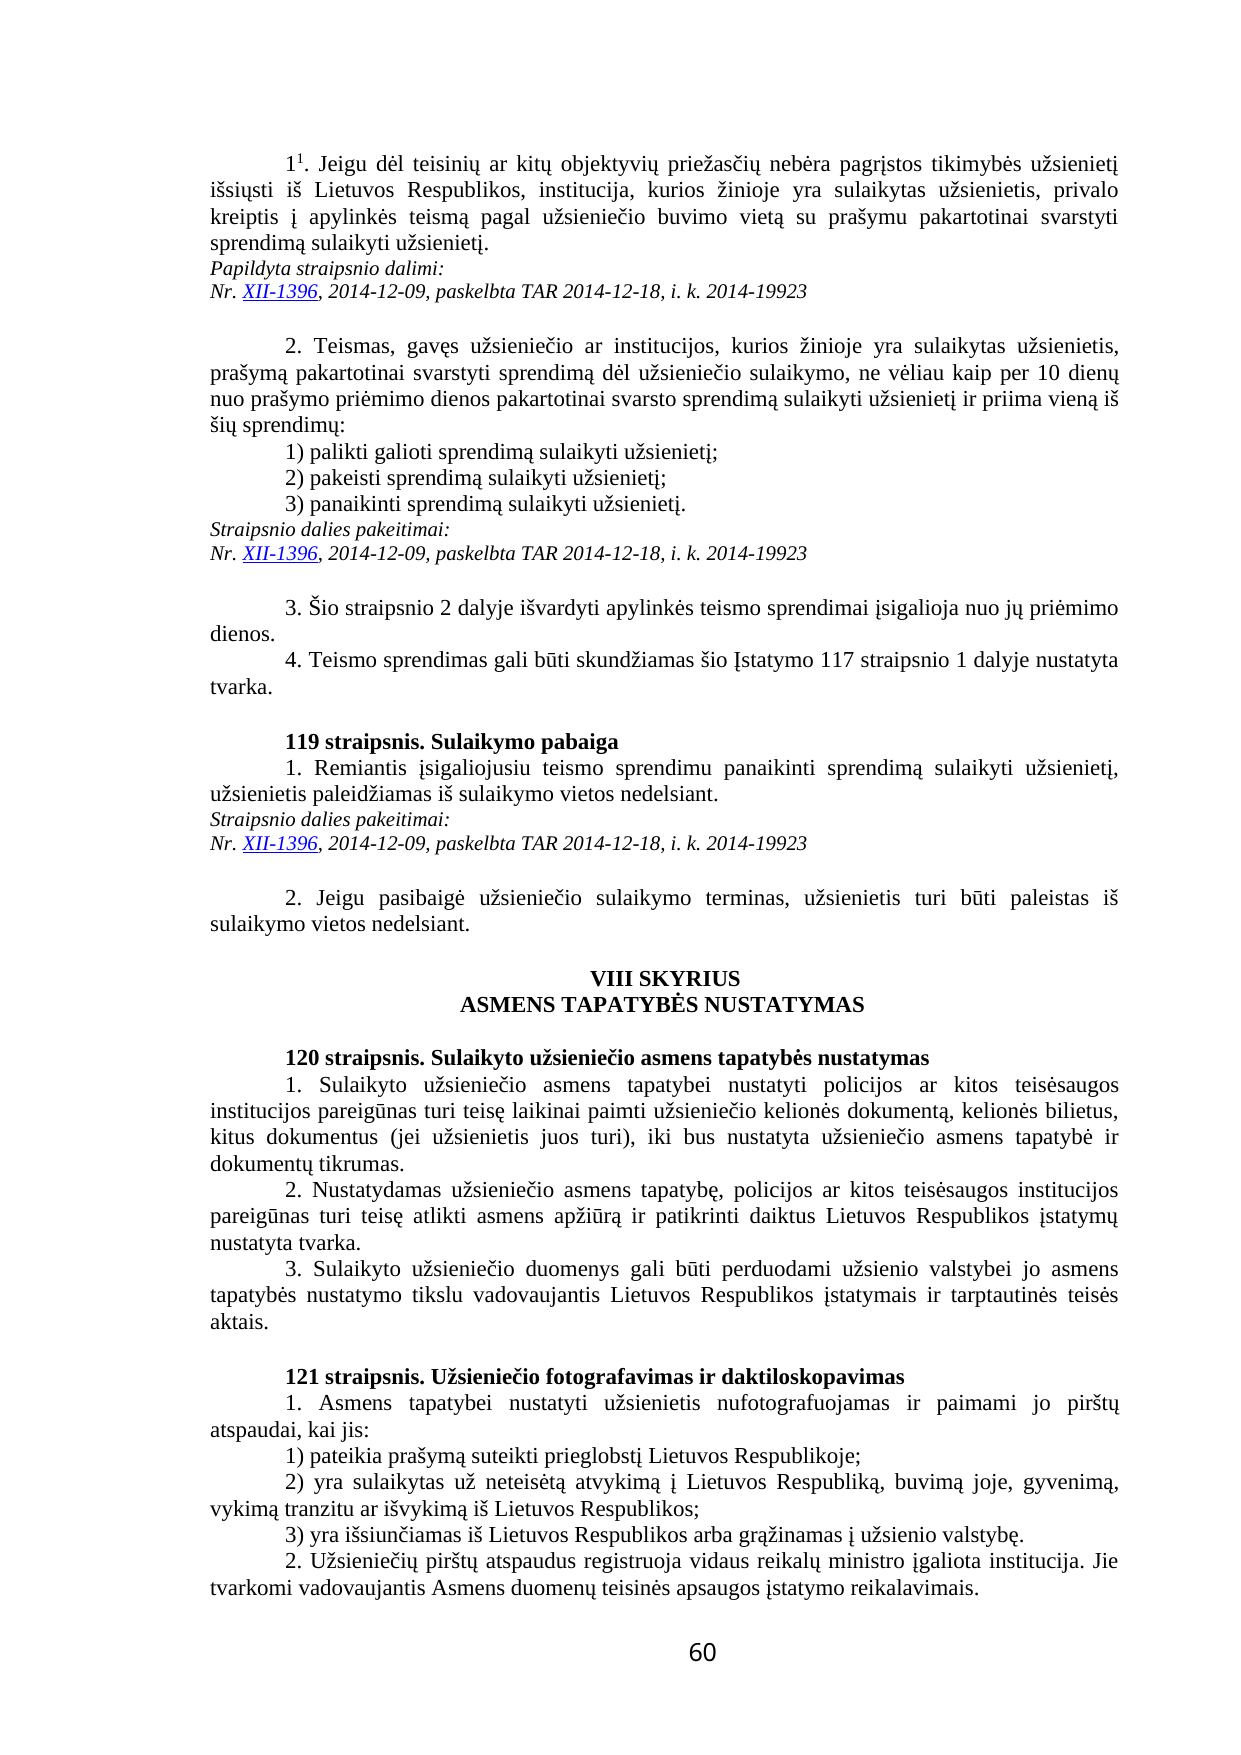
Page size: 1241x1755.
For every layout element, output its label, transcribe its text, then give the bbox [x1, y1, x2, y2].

text 2. Užsieniečių pirštų atspaudus registruoja vidaus reikalų ministro įgaliota institucija. Jie tvarkomi vadovaujantis Asmens duomenų teisinės apsaugos įstatymo reikalavimais. [210, 1547, 1120, 1600]
text 1) palikti galioti sprendimą sulaikyti užsienietį; [210, 438, 1120, 464]
text 119 straipsnis. Sulaikymo pabaiga [210, 728, 1120, 754]
text Straipsnio dalies pakeitimai: [210, 807, 1120, 831]
text 120 straipsnis. Sulaikyto užsieniečio asmens tapatybės nustatymas [210, 1044, 1120, 1071]
text Papildyta straipsnio dalimi: [210, 255, 1120, 279]
text 2. Teismas, gavęs užsieniečio ar institucijos, kurios žinioje yra sulaikytas užsienietis, prašymą pakartotinai svarstyti sprendimą dėl užsieniečio sulaikymo, ne vėliau kaip per 10 dienų nuo prašymo priėmimo dienos pakartotinai svarsto sprendimą sulaikyti užsienietį ir priima vieną iš šių sprendimų: [210, 332, 1120, 438]
text 4. Teismo sprendimas gali būti skundžiamas šio Įstatymo 117 straipsnio 1 dalyje nustatyta tvarka. [210, 646, 1120, 699]
text Straipsnio dalies pakeitimai: [210, 517, 1120, 541]
text Nr. XII-1396, 2014-12-09, paskelbta TAR 2014-12-18, i. k. 2014-19923 [210, 831, 1120, 855]
text VIII SKYRIUS [210, 965, 1120, 992]
text ASMENS TAPATYBĖS NUSTATYMAS [210, 992, 1120, 1018]
text 3. Sulaikyto užsieniečio duomenys gali būti perduodami užsienio valstybei jo asmens tapatybės nustatymo tikslu vadovaujantis Lietuvos Respublikos įstatymais ir tarptautinės teisės aktais. [210, 1255, 1120, 1334]
text 2) yra sulaikytas už neteisėtą atvykimą į Lietuvos Respubliką, buvimą joje, gyvenimą, vykimą tranzitu ar išvykimą iš Lietuvos Respublikos; [210, 1468, 1120, 1521]
text 3) yra išsiunčiamas iš Lietuvos Respublikos arba grąžinamas į užsienio valstybę. [210, 1521, 1120, 1547]
text 1. Asmens tapatybei nustatyti užsienietis nufotografuojamas ir paimami jo pirštų atspaudai, kai jis: [210, 1389, 1120, 1442]
text Nr. XII-1396, 2014-12-09, paskelbta TAR 2014-12-18, i. k. 2014-19923 [210, 279, 1120, 303]
text 3. Šio straipsnio 2 dalyje išvardyti apylinkės teismo sprendimai įsigalioja nuo jų priėmimo dienos. [210, 594, 1120, 646]
text 1. Remiantis įsigaliojusiu teismo sprendimu panaikinti sprendimą sulaikyti užsienietį, užsienietis paleidžiamas iš sulaikymo vietos nedelsiant. [210, 754, 1120, 807]
text 121 straipsnis. Užsieniečio fotografavimas ir daktiloskopavimas [210, 1363, 1120, 1389]
text 2) pakeisti sprendimą sulaikyti užsienietį; [210, 464, 1120, 490]
text 1) pateikia prašymą suteikti prieglobstį Lietuvos Respublikoje; [210, 1442, 1120, 1468]
text 11. Jeigu dėl teisinių ar kitų objektyvių priežasčių nebėra pagrįstos tikimybės užsienietį išsiųsti iš Lietuvos Respublikos, institucija, kurios žinioje yra sulaikytas užsienietis, privalo kreiptis į apylinkės teismą pagal užsieniečio buvimo vietą su prašymu pakartotinai svarstyti sprendimą sulaikyti užsienietį. [210, 150, 1120, 255]
text 3) panaikinti sprendimą sulaikyti užsienietį. [210, 490, 1120, 517]
text Nr. XII-1396, 2014-12-09, paskelbta TAR 2014-12-18, i. k. 2014-19923 [210, 541, 1120, 565]
text 1. Sulaikyto užsieniečio asmens tapatybei nustatyti policijos ar kitos teisėsaugos institucijos pareigūnas turi teisę laikinai paimti užsieniečio kelionės dokumentą, kelionės bilietus, kitus dokumentus (jei užsienietis juos turi), iki bus nustatyta užsieniečio asmens tapatybė ir dokumentų tikrumas. [210, 1071, 1120, 1176]
text 2. Jeigu pasibaigė užsieniečio sulaikymo terminas, užsienietis turi būti paleistas iš sulaikymo vietos nedelsiant. [210, 884, 1120, 936]
text 2. Nustatydamas užsieniečio asmens tapatybę, policijos ar kitos teisėsaugos institucijos pareigūnas turi teisę atlikti asmens apžiūrą ir patikrinti daiktus Lietuvos Respublikos įstatymų nustatyta tvarka. [210, 1176, 1120, 1255]
